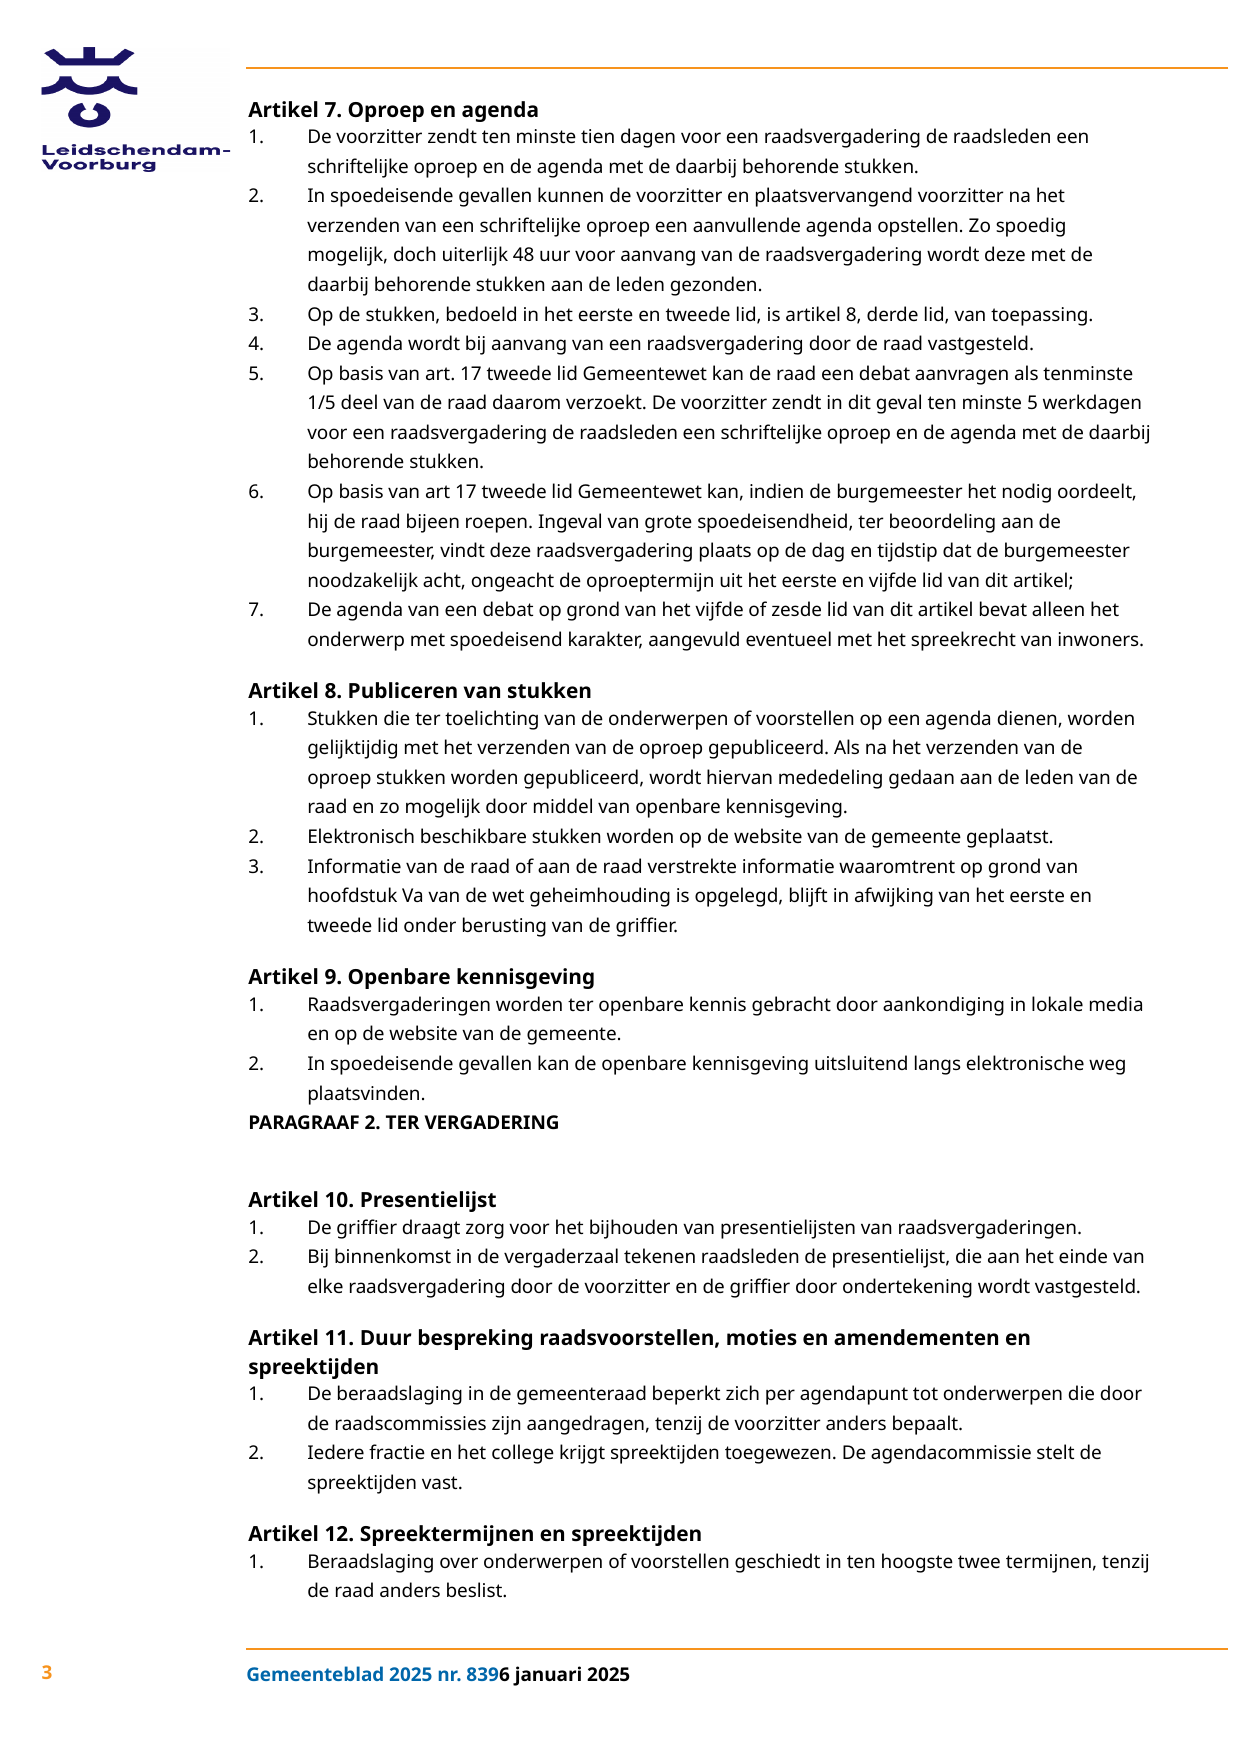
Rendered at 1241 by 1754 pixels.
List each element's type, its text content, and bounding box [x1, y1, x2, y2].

list Iedere fractie en het college krijgt spreektijden toegewezen. De agendacommissie stelt de spreektijden vast. [248, 1439, 1152, 1495]
text Artikel 10. Presentielijst [248, 1185, 1152, 1214]
list Raadsvergaderingen worden ter openbare kennis gebracht door aankondiging in lokale media en op de website van de gemeente. [248, 991, 1152, 1046]
list De griffier draagt zorg voor het bijhouden van presentielijsten van raadsvergaderingen. [248, 1214, 1152, 1239]
text Artikel 11. Duur bespreking raadsvoorstellen, moties en amendementen en spreektijden [248, 1323, 1152, 1380]
list Op de stukken, bedoeld in het eerste en tweede lid, is artikel 8, derde lid, van toepassing. [248, 301, 1152, 326]
list Stukken die ter toelichting van de onderwerpen of voorstellen op een agenda dienen, worden gelijktijdig met het verzenden van de oproep gepubliceerd. Als na het verzenden van de oproep stukken worden gepubliceerd, wordt hiervan mededeling gedaan aan de leden van de raad en zo mogelijk door middel van openbare kennisgeving. [248, 705, 1152, 819]
list Beraadslaging over onderwerpen of voorstellen geschiedt in ten hoogste twee termijnen, tenzij de raad anders beslist. [248, 1548, 1152, 1603]
list De agenda van een debat op grond van het vijfde of zesde lid van dit artikel bevat alleen het onderwerp met spoedeisend karakter, aangevuld eventueel met het spreekrecht van inwoners. [248, 597, 1152, 652]
list Informatie van de raad of aan de raad verstrekte informatie waaromtrent op grond van hoofdstuk Va van de wet geheimhouding is opgelegd, blijft in afwijking van het eerste en tweede lid onder berusting van de griffier. [248, 853, 1152, 938]
list Op basis van art. 17 tweede lid Gemeentewet kan de raad een debat aanvragen als tenminste 1/5 deel van de raad daarom verzoekt. De voorzitter zendt in dit geval ten minste 5 werkdagen voor een raadsvergadering de raadsleden een schriftelijke oproep en de agenda met de daarbij behorende stukken. [248, 360, 1152, 474]
list Op basis van art 17 tweede lid Gemeentewet kan, indien de burgemeester het nodig oordeelt, hij de raad bijeen roepen. Ingeval van grote spoedeisendheid, ter beoordeling aan de burgemeester, vindt deze raadsvergadering plaats op de dag en tijdstip dat de burgemeester noodzakelijk acht, ongeacht de oproeptermijn uit het eerste en vijfde lid van dit artikel; [248, 478, 1152, 593]
list In spoedeisende gevallen kunnen de voorzitter en plaatsvervangend voorzitter na het verzenden van een schriftelijke oproep een aanvullende agenda opstellen. Zo spoedig mogelijk, doch uiterlijk 48 uur voor aanvang van de raadsvergadering wordt deze met de daarbij behorende stukken aan de leden gezonden. [248, 182, 1152, 297]
list Elektronisch beschikbare stukken worden op de website van de gemeente geplaatst. [248, 823, 1152, 849]
list Bij binnenkomst in de vergaderzaal tekenen raadsleden de presentielijst, die aan het einde van elke raadsvergadering door de voorzitter en de griffier door ondertekening wordt vastgesteld. [248, 1243, 1152, 1299]
text Artikel 7. Oproep en agenda [248, 95, 1152, 123]
text PARAGRAAF 2. TER VERGADERING [248, 1109, 1152, 1135]
list In spoedeisende gevallen kan de openbare kennisgeving uitsluitend langs elektronische weg plaatsvinden. [248, 1050, 1152, 1105]
picture [41, 47, 231, 172]
list De beraadslaging in de gemeenteraad beperkt zich per agendapunt tot onderwerpen die door de raadscommissies zijn aangedragen, tenzij de voorzitter anders bepaalt. [248, 1380, 1152, 1436]
list De agenda wordt bij aanvang van een raadsvergadering door de raad vastgesteld. [248, 330, 1152, 356]
text Artikel 8. Publiceren van stukken [248, 677, 1152, 705]
text Artikel 9. Openbare kennisgeving [248, 962, 1152, 991]
text Artikel 12. Spreektermijnen en spreektijden [248, 1519, 1152, 1548]
list De voorzitter zendt ten minste tien dagen voor een raadsvergadering de raadsleden een schriftelijke oproep en de agenda met de daarbij behorende stukken. [248, 123, 1152, 178]
